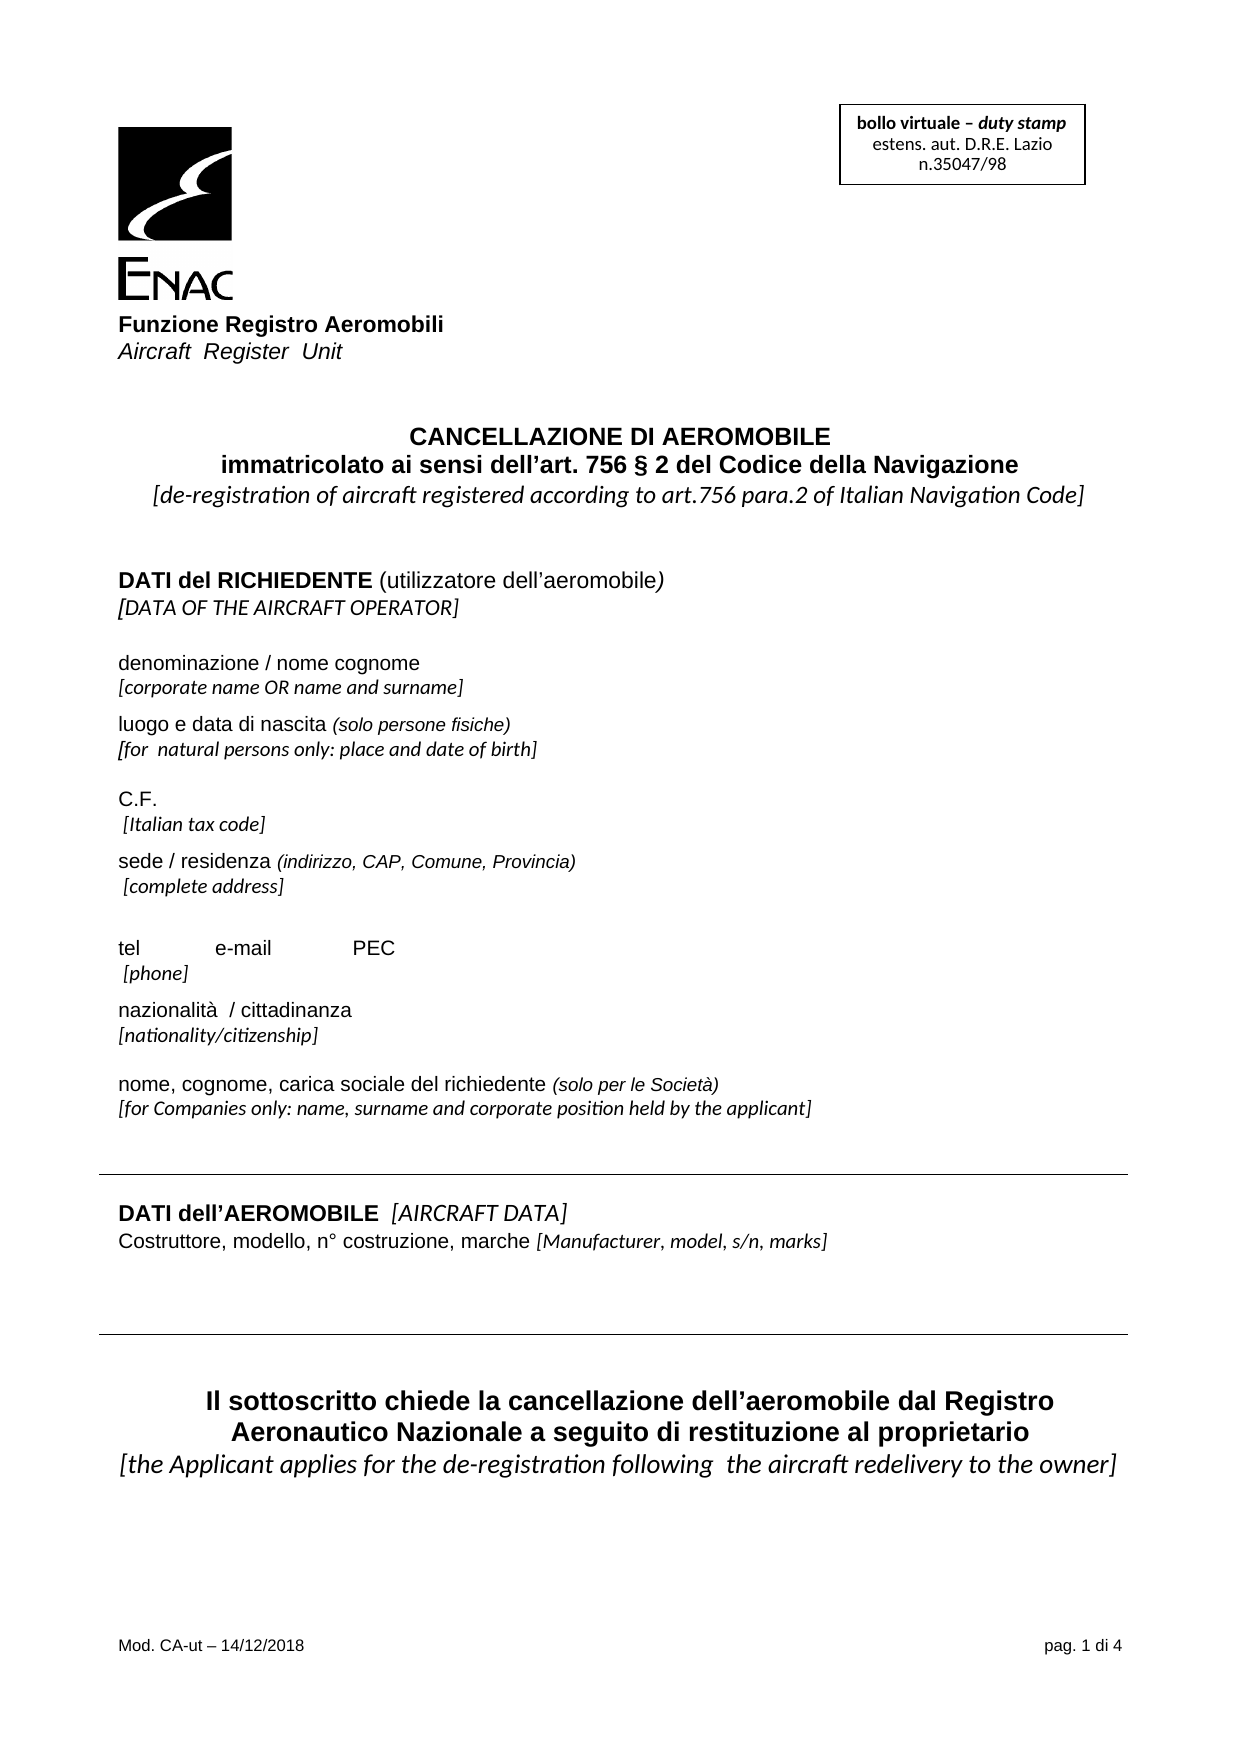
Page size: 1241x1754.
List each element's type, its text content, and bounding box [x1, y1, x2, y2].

text [complete address] [118, 873, 1122, 898]
text C.F. [118, 787, 1122, 811]
text Aircraft Register Unit [118, 338, 1122, 364]
text immatricolato ai sensi dell’art. 756 § 2 del Codice della Navigazione [118, 450, 1122, 479]
subtitle Il sottoscritto chiede la cancellazione dell’aeromobile dal Registro [118, 1385, 1149, 1416]
text [phone] [118, 960, 1122, 986]
text [de-registration of aircraft registered according to art.756 para.2 of Italian Navigation Code] [118, 479, 1122, 510]
text n.35047/98 [856, 154, 1069, 175]
text [for natural persons only: place and date of birth] [118, 736, 1122, 762]
text [for Companies only: name, surname and corporate position held by the applicant] [118, 1095, 1122, 1121]
text [nationality/citizenship] [118, 1022, 1122, 1047]
text [DATA OF THE AIRCRAFT OPERATOR] [118, 593, 1122, 622]
text [corporate name OR name and surname] [118, 674, 1122, 700]
text [the Applicant applies for the de-registration following the aircraft redelivery to the owner] [118, 1448, 1122, 1481]
text estens. aut. D.R.E. Lazio [856, 133, 1069, 154]
text nome, cognome, carica sociale del richiedente (solo per le Società) [118, 1071, 1122, 1095]
subtitle DATI dell’AEROMOBILE [AIRCRAFT DATA] [118, 1197, 1122, 1228]
text DATI del RICHIEDENTE (utilizzatore dell’aeromobile) [118, 567, 1122, 593]
subtitle CANCELLAZIONE DI AEROMOBILE [118, 422, 1122, 450]
text tel e-mail PEC [118, 936, 1122, 960]
text bollo virtuale – duty stamp [856, 112, 1069, 133]
text [Italian tax code] [118, 811, 1122, 836]
text denominazione / nome cognome [118, 650, 1122, 674]
text nazionalità / cittadinanza [118, 998, 1122, 1022]
subtitle Funzione Registro Aeromobili [118, 311, 1122, 338]
text Costruttore, modello, n° costruzione, marche [Manufacturer, model, s/n, marks] [118, 1228, 1122, 1253]
subtitle Aeronautico Nazionale a seguito di restituzione al proprietario [118, 1416, 1149, 1448]
text sede / residenza (indirizzo, CAP, Comune, Provincia) [118, 849, 1122, 873]
text luogo e data di nascita (solo persone fisiche) [118, 712, 1122, 736]
